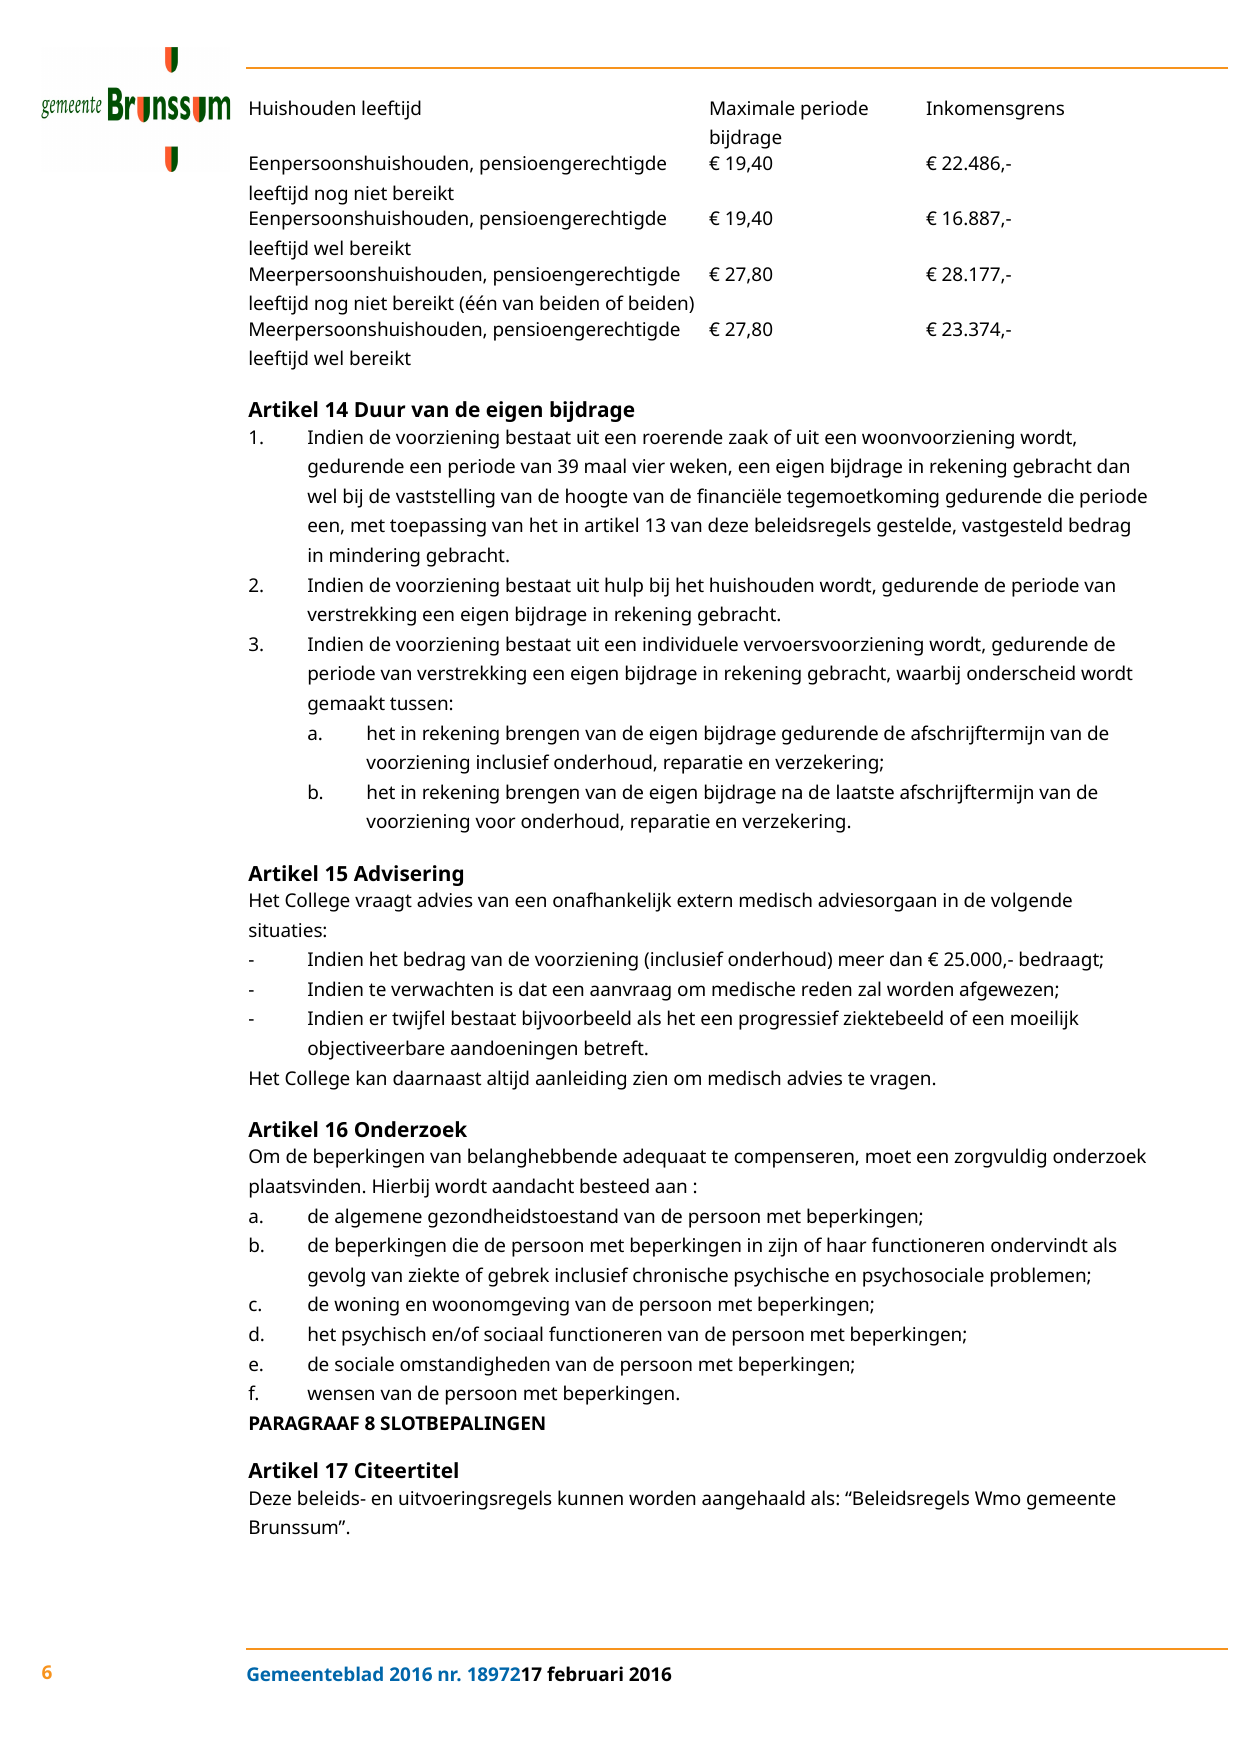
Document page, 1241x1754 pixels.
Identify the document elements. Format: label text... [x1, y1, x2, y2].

picture [41, 47, 231, 172]
table_cell € 16.887,- [926, 205, 1152, 261]
table_cell Meerpersoonshuishouden, pensioengerechtigde leeftijd nog niet bereikt (één van beiden of beiden) [248, 261, 709, 316]
list de woning en woonomgeving van de persoon met beperkingen; [248, 1292, 1152, 1317]
text Om de beperkingen van belanghebbende adequaat te compenseren, moet een zorgvuldig onderzoek plaatsvinden. Hierbij wordt aandacht besteed aan : [248, 1144, 1152, 1199]
table_cell Meerpersoonshuishouden, pensioengerechtigde leeftijd wel bereikt [248, 316, 709, 371]
table_header Maximale periode bijdrage [709, 95, 926, 150]
list wensen van de persoon met beperkingen. [248, 1380, 1152, 1406]
table_cell € 23.374,- [926, 316, 1152, 371]
list Indien er twijfel bestaat bijvoorbeeld als het een progressief ziektebeeld of een moeilijk objectiveerbare aandoeningen betreft. [248, 1006, 1152, 1061]
list het psychisch en/of sociaal functioneren van de persoon met beperkingen; [248, 1321, 1152, 1347]
table_cell € 22.486,- [926, 150, 1152, 205]
list de beperkingen die de persoon met beperkingen in zijn of haar functioneren ondervindt als gevolg van ziekte of gebrek inclusief chronische psychische en psychosociale problemen; [248, 1232, 1152, 1288]
list de sociale omstandigheden van de persoon met beperkingen; [248, 1351, 1152, 1376]
list Indien te verwachten is dat een aanvraag om medische reden zal worden afgewezen; [248, 976, 1152, 1002]
text Artikel 15 Advisering [248, 859, 1152, 887]
table_cell € 27,80 [709, 261, 926, 316]
table_header Huishouden leeftijd [248, 95, 709, 150]
table_cell € 19,40 [709, 205, 926, 261]
text Het College vraagt advies van een onafhankelijk extern medisch adviesorgaan in de volgende situaties: [248, 887, 1152, 943]
text Het College kan daarnaast altijd aanleiding zien om medisch advies te vragen. [248, 1065, 1152, 1091]
text Artikel 16 Onderzoek [248, 1115, 1152, 1144]
list de algemene gezondheidstoestand van de persoon met beperkingen; [248, 1203, 1152, 1228]
table_cell € 28.177,- [926, 261, 1152, 316]
table_cell € 19,40 [709, 150, 926, 205]
text Artikel 14 Duur van de eigen bijdrage [248, 395, 1152, 424]
list het in rekening brengen van de eigen bijdrage gedurende de afschrijftermijn van de voorziening inclusief onderhoud, reparatie en verzekering; [307, 720, 1152, 775]
list het in rekening brengen van de eigen bijdrage na de laatste afschrijftermijn van de voorziening voor onderhoud, reparatie en verzekering. [307, 779, 1152, 834]
text PARAGRAAF 8 SLOTBEPALINGEN [248, 1410, 1152, 1436]
list Indien de voorziening bestaat uit een roerende zaak of uit een woonvoorziening wordt, gedurende een periode van 39 maal vier weken, een eigen bijdrage in rekening gebracht dan wel bij de vaststelling van de hoogte van de financiële tegemoetkoming gedurende die periode een, met toepassing van het in artikel 13 van deze beleidsregels gestelde, vastgesteld bedrag in mindering gebracht. [248, 424, 1152, 568]
list Indien de voorziening bestaat uit een individuele vervoersvoorziening wordt, gedurende de periode van verstrekking een eigen bijdrage in rekening gebracht, waarbij onderscheid wordt gemaakt tussen: [248, 631, 1152, 716]
table_cell Eenpersoonshuishouden, pensioengerechtigde leeftijd wel bereikt [248, 205, 709, 261]
text Deze beleids- en uitvoeringsregels kunnen worden aangehaald als: “Beleidsregels Wmo gemeente Brunssum”. [248, 1485, 1152, 1540]
text Artikel 17 Citeertitel [248, 1456, 1152, 1485]
list Indien het bedrag van de voorziening (inclusief onderhoud) meer dan € 25.000,- bedraagt; [248, 946, 1152, 972]
list Indien de voorziening bestaat uit hulp bij het huishouden wordt, gedurende de periode van verstrekking een eigen bijdrage in rekening gebracht. [248, 572, 1152, 627]
table_header Inkomensgrens [926, 95, 1152, 150]
table_cell Eenpersoonshuishouden, pensioengerechtigde leeftijd nog niet bereikt [248, 150, 709, 205]
table_cell € 27,80 [709, 316, 926, 371]
